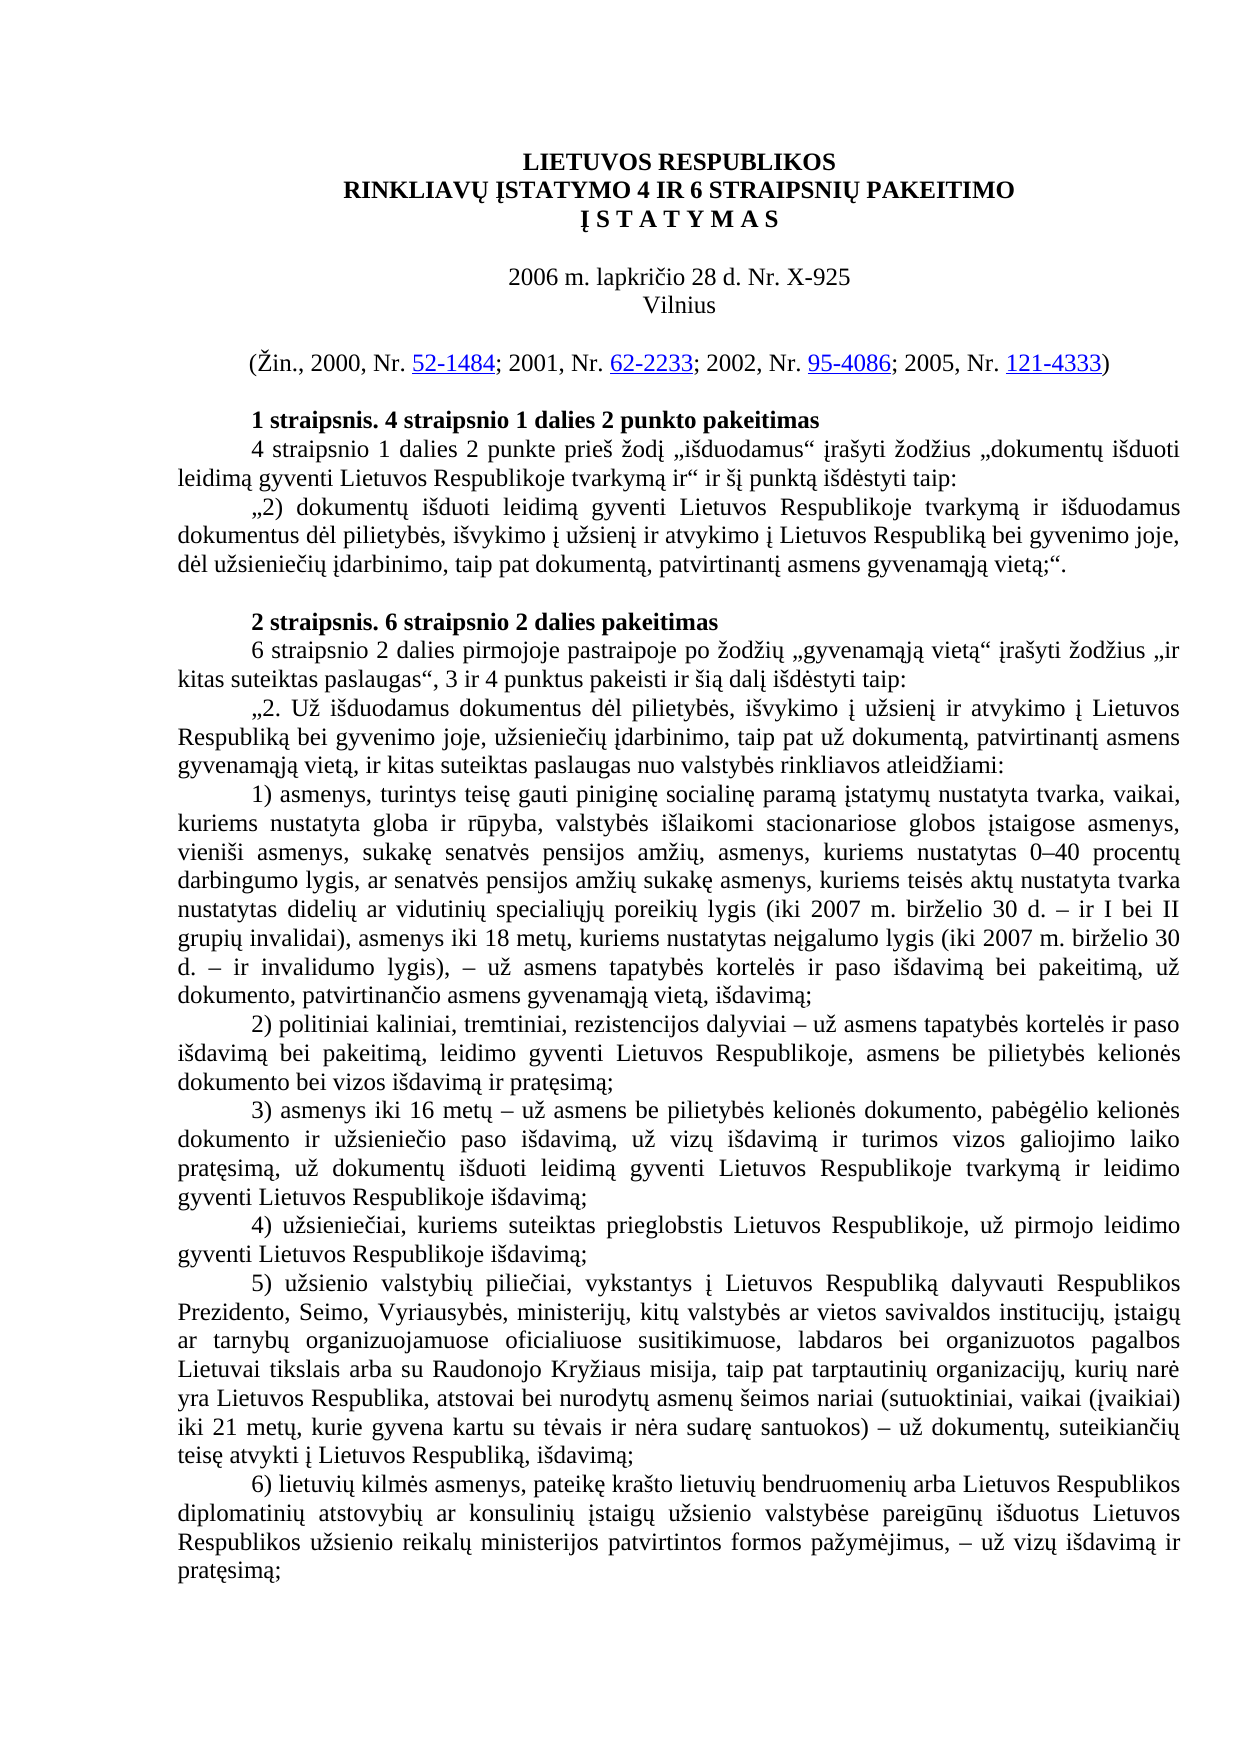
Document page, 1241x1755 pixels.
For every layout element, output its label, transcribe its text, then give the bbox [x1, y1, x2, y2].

text 5) užsienio valstybių piliečiai, vykstantys į Lietuvos Respubliką dalyvauti Respublikos Prezidento, Seimo, Vyriausybės, ministerijų, kitų valstybės ar vietos savivaldos institucijų, įstaigų ar tarnybų organizuojamuose oficialiuose susitikimuose, labdaros bei organizuotos pagalbos Lietuvai tikslais arba su Raudonojo Kryžiaus misija, taip pat tarptautinių organizacijų, kurių narė yra Lietuvos Respublika, atstovai bei nurodytų asmenų šeimos nariai (sutuoktiniai, vaikai (įvaikiai) iki 21 metų, kurie gyvena kartu su tėvais ir nėra sudarę santuokos) – už dokumentų, suteikiančių teisę atvykti į Lietuvos Respubliką, išdavimą; [177, 1268, 1181, 1469]
text Į S T A T Y M A S [177, 204, 1181, 233]
text 6 straipsnio 2 dalies pirmojoje pastraipoje po žodžių „gyvenamąją vietą“ įrašyti žodžius „ir kitas suteiktas paslaugas“, 3 ir 4 punktus pakeisti ir šią dalį išdėstyti taip: [177, 636, 1181, 693]
text Vilnius [177, 291, 1181, 319]
text 2006 m. lapkričio 28 d. Nr. X-925 [177, 262, 1181, 291]
text 2) politiniai kaliniai, tremtiniai, rezistencijos dalyviai – už asmens tapatybės kortelės ir paso išdavimą bei pakeitimą, leidimo gyventi Lietuvos Respublikoje, asmens be pilietybės kelionės dokumento bei vizos išdavimą ir pratęsimą; [177, 1009, 1181, 1096]
text 4) užsieniečiai, kuriems suteiktas prieglobstis Lietuvos Respublikoje, už pirmojo leidimo gyventi Lietuvos Respublikoje išdavimą; [177, 1211, 1181, 1268]
text (Žin., 2000, Nr. 52-1484; 2001, Nr. 62-2233; 2002, Nr. 95-4086; 2005, Nr. 121-4333) [177, 348, 1181, 377]
text „2. Už išduodamus dokumentus dėl pilietybės, išvykimo į užsienį ir atvykimo į Lietuvos Respubliką bei gyvenimo joje, užsieniečių įdarbinimo, taip pat už dokumentą, patvirtinantį asmens gyvenamąją vietą, ir kitas suteiktas paslaugas nuo valstybės rinkliavos atleidžiami: [177, 693, 1181, 779]
text 1 straipsnis. 4 straipsnio 1 dalies 2 punkto pakeitimas [177, 406, 1181, 434]
text „2) dokumentų išduoti leidimą gyventi Lietuvos Respublikoje tvarkymą ir išduodamus dokumentus dėl pilietybės, išvykimo į užsienį ir atvykimo į Lietuvos Respubliką bei gyvenimo joje, dėl užsieniečių įdarbinimo, taip pat dokumentą, patvirtinantį asmens gyvenamąją vietą;“. [177, 492, 1181, 578]
text 1) asmenys, turintys teisę gauti piniginę socialinę paramą įstatymų nustatyta tvarka, vaikai, kuriems nustatyta globa ir rūpyba, valstybės išlaikomi stacionariose globos įstaigose asmenys, vieniši asmenys, sukakę senatvės pensijos amžių, asmenys, kuriems nustatytas 0–40 procentų darbingumo lygis, ar senatvės pensijos amžių sukakę asmenys, kuriems teisės aktų nustatyta tvarka nustatytas didelių ar vidutinių specialiųjų poreikių lygis (iki 2007 m. birželio 30 d. – ir I bei II grupių invalidai), asmenys iki 18 metų, kuriems nustatytas neįgalumo lygis (iki 2007 m. birželio 30 d. – ir invalidumo lygis), – už asmens tapatybės kortelės ir paso išdavimą bei pakeitimą, už dokumento, patvirtinančio asmens gyvenamąją vietą, išdavimą; [177, 779, 1181, 1009]
text 3) asmenys iki 16 metų – už asmens be pilietybės kelionės dokumento, pabėgėlio kelionės dokumento ir užsieniečio paso išdavimą, už vizų išdavimą ir turimos vizos galiojimo laiko pratęsimą, už dokumentų išduoti leidimą gyventi Lietuvos Respublikoje tvarkymą ir leidimo gyventi Lietuvos Respublikoje išdavimą; [177, 1096, 1181, 1211]
text 2 straipsnis. 6 straipsnio 2 dalies pakeitimas [177, 607, 1181, 636]
text RINKLIAVŲ ĮSTATYMO 4 IR 6 STRAIPSNIŲ PAKEITIMO [177, 176, 1181, 204]
text 6) lietuvių kilmės asmenys, pateikę krašto lietuvių bendruomenių arba Lietuvos Respublikos diplomatinių atstovybių ar konsulinių įstaigų užsienio valstybėse pareigūnų išduotus Lietuvos Respublikos užsienio reikalų ministerijos patvirtintos formos pažymėjimus, – už vizų išdavimą ir pratęsimą; [177, 1469, 1181, 1584]
text LIETUVOS RESPUBLIKOS [177, 147, 1181, 176]
text 4 straipsnio 1 dalies 2 punkte prieš žodį „išduodamus“ įrašyti žodžius „dokumentų išduoti leidimą gyventi Lietuvos Respublikoje tvarkymą ir“ ir šį punktą išdėstyti taip: [177, 434, 1181, 492]
